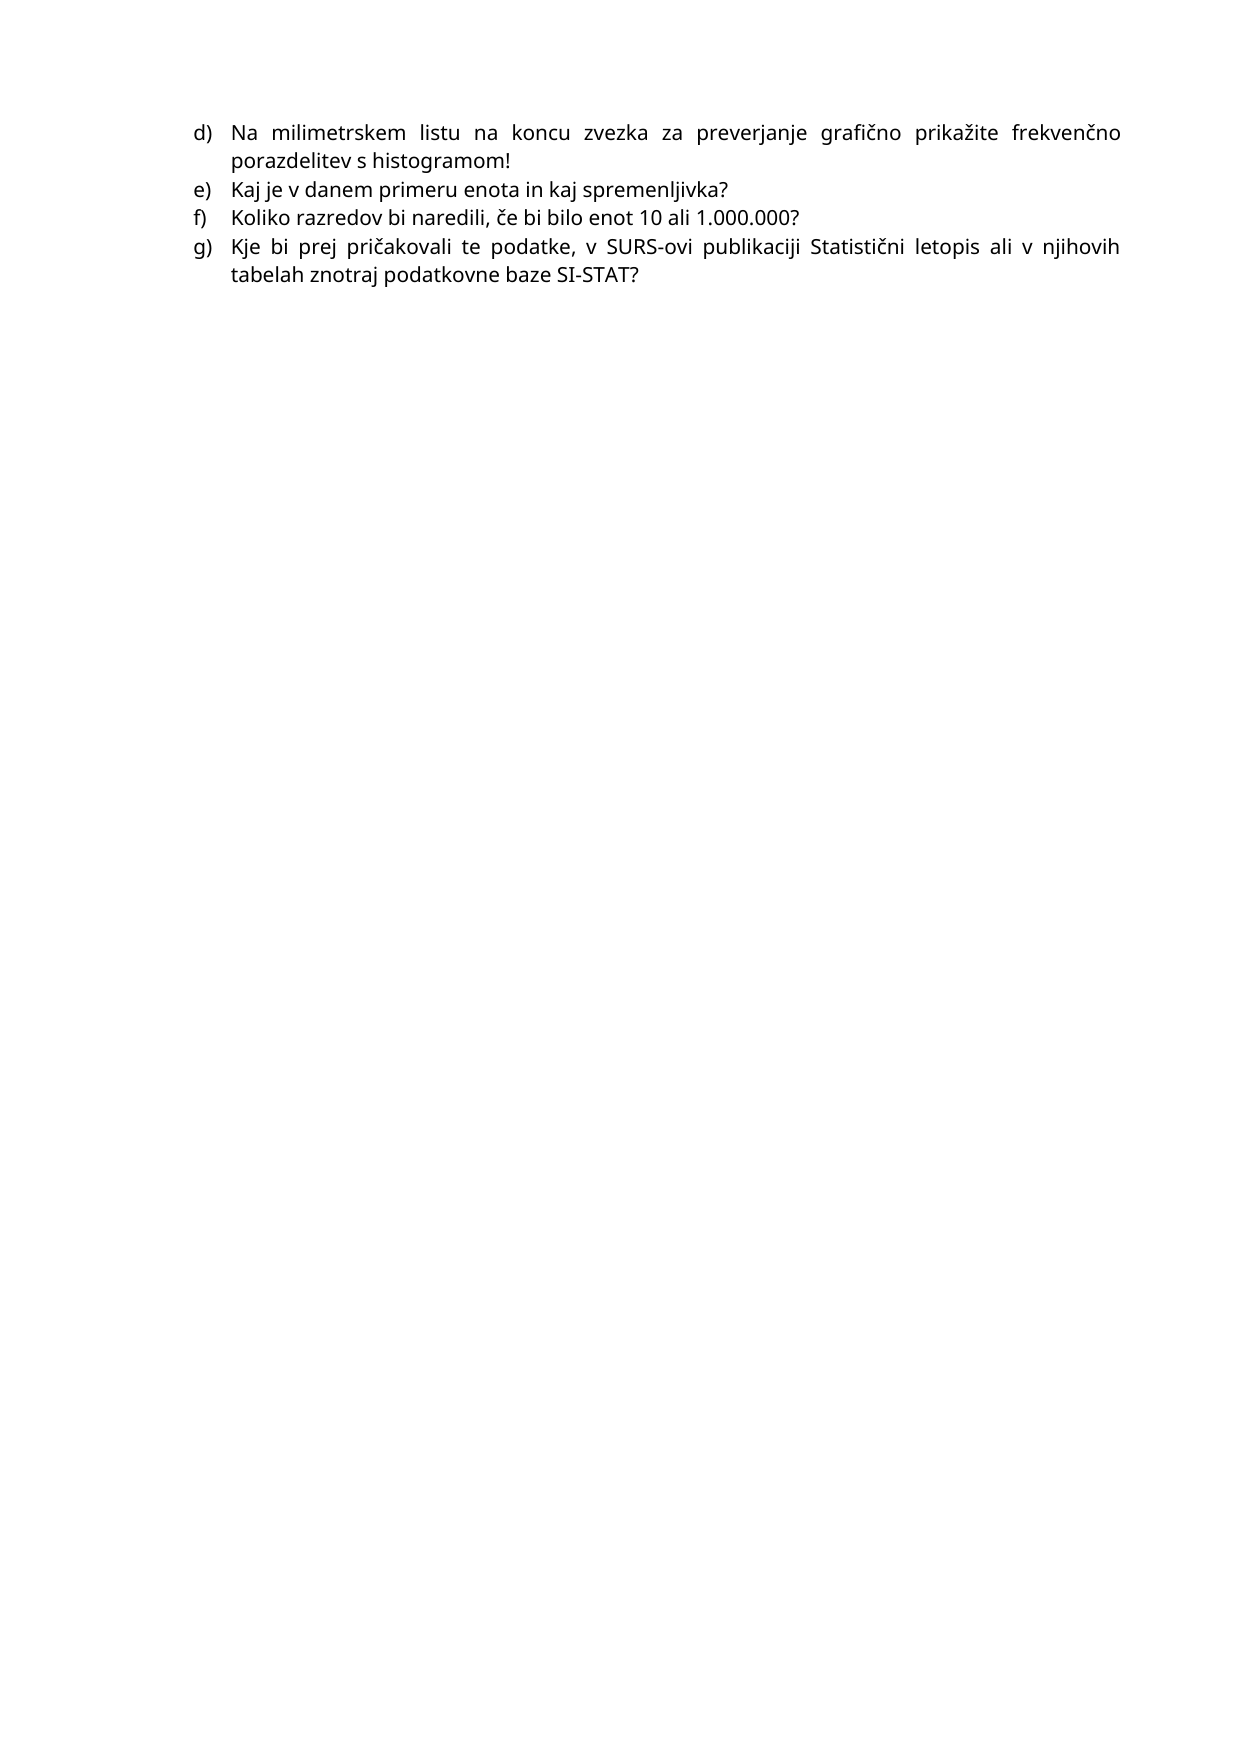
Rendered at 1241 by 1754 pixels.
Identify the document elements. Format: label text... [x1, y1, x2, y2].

list Kaj je v danem primeru enota in kaj spremenljivka? [193, 175, 1122, 203]
list Kje bi prej pričakovali te podatke, v SURS-ovi publikaciji Statistični letopis ali v njihovih tabelah znotraj podatkovne baze SI-STAT? [193, 232, 1122, 289]
list Koliko razredov bi naredili, če bi bilo enot 10 ali 1.000.000? [193, 203, 1122, 232]
list Na milimetrskem listu na koncu zvezka za preverjanje grafično prikažite frekvenčno porazdelitev s histogramom! [193, 118, 1122, 175]
